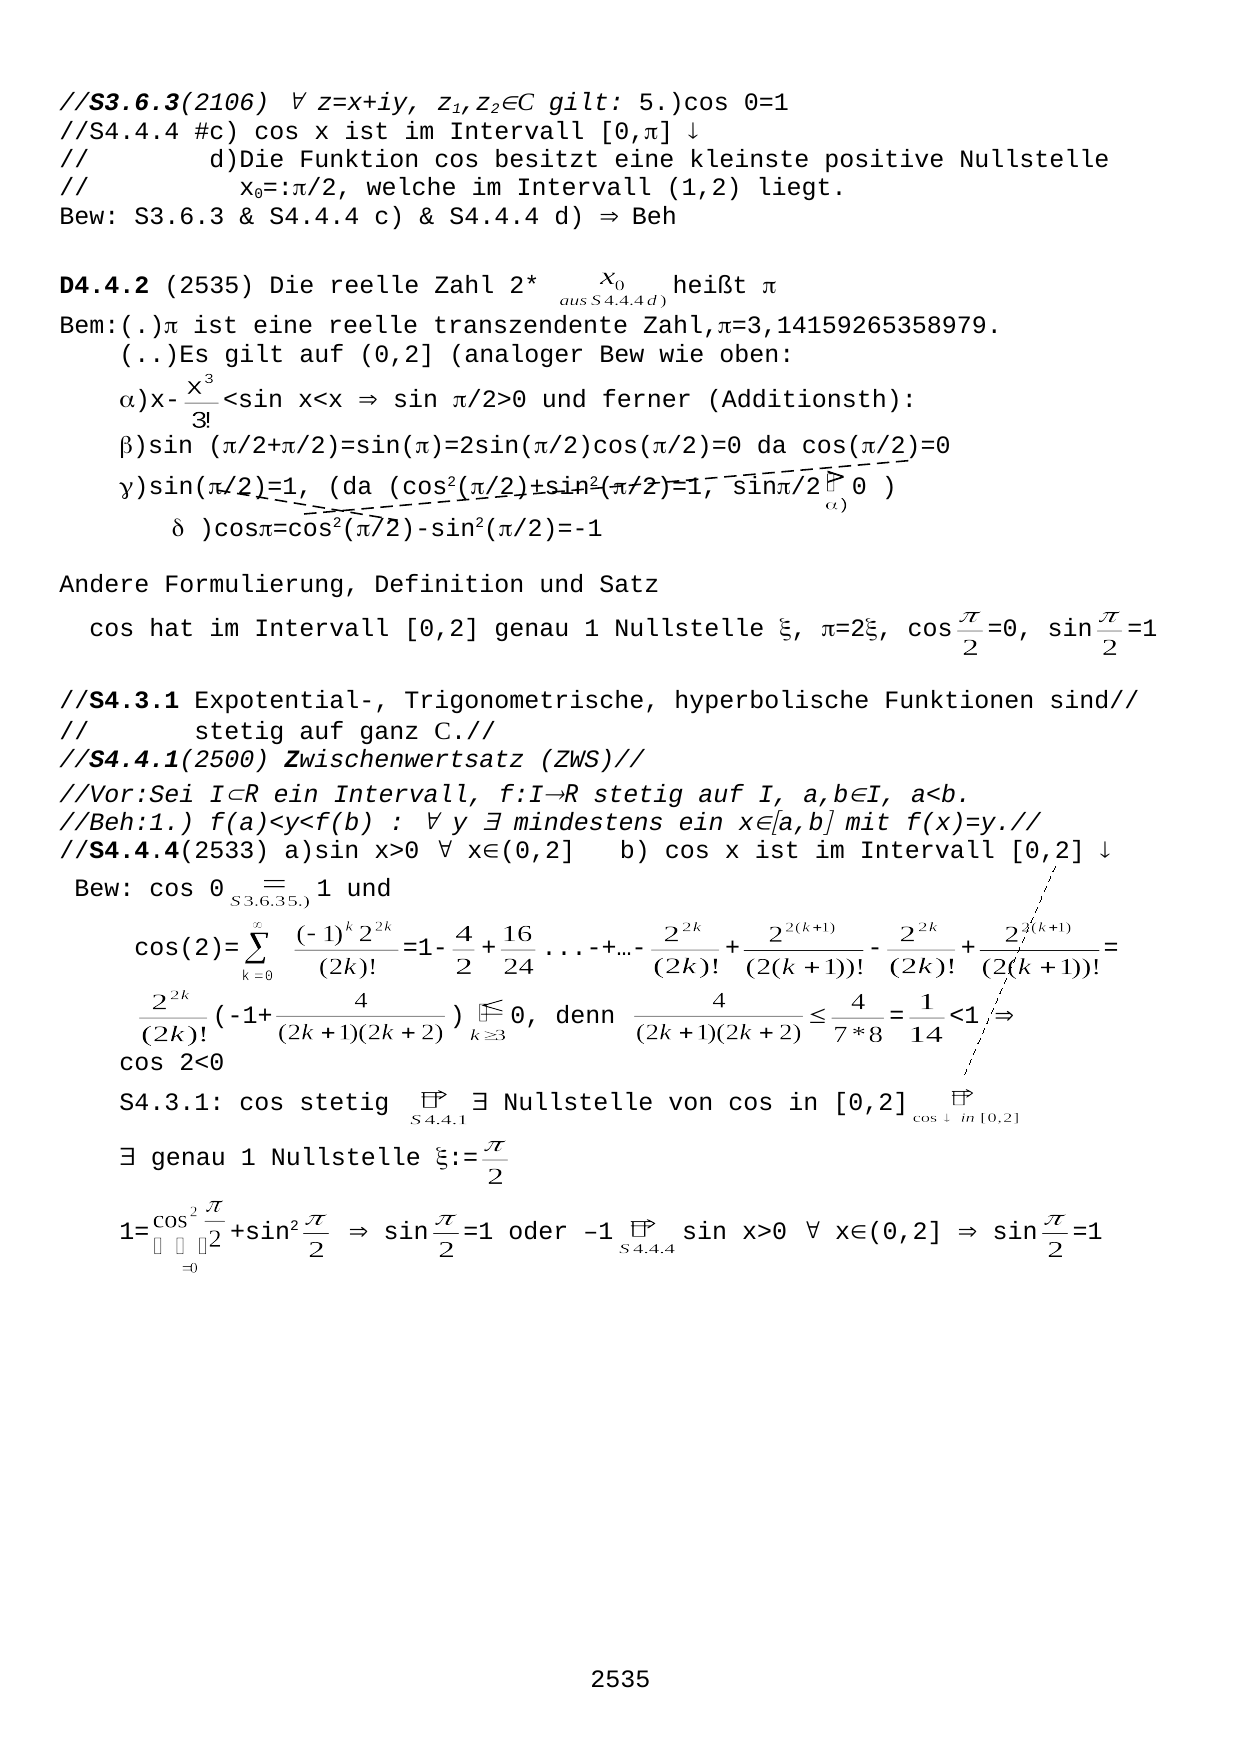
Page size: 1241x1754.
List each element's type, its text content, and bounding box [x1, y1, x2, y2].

text D4.4.2 (2535) Die reelle Zahl 2* heißt  [59, 260, 1181, 313]
text (..)Es gilt auf (0,2] (analoger Bew wie oben: [59, 341, 1181, 370]
text //S4.4.4 #c) cos x ist im Intervall [0,]  [59, 118, 1181, 147]
text  )cos=cos2(/2)-sin2(/2)=-1 [59, 515, 1181, 544]
text cos hat im Intervall [0,2] genau 1 Nullstelle , =2, cos=0, sin=1 [59, 600, 1181, 659]
text Bem:(.) ist eine reelle transzendente Zahl,=3,14159265358979. [59, 313, 1181, 341]
text //S4.4.4(2533) a)sin x>0  x(0,2] b) cos x ist im Intervall [0,2]  [59, 838, 1181, 866]
text S4.3.1: cos stetig  Nullstelle von cos in [0,2] [59, 1078, 1181, 1129]
text Bew: S3.6.3 & S4.4.4 c) & S4.4.4 d)  Beh [59, 203, 1181, 232]
text cos 2<0 [59, 1050, 1181, 1078]
text //S4.4.1(2500) Zwischenwertsatz (ZWS)// [59, 747, 1181, 775]
text //Beh:1.) f(a)<y<f(b) :  y  mindestens ein xa,b mit f(x)=y.// [59, 809, 1181, 838]
text  genau 1 Nullstelle := [59, 1129, 1181, 1188]
text )sin (/2+/2)=sin()=2sin(/2)cos(/2)=0 da cos(/2)=0 [59, 432, 1181, 461]
text )x-<sin x<x  sin /2>0 und ferner (Additionsth): [59, 370, 1181, 432]
text Andere Formulierung, Definition und Satz [59, 572, 1181, 600]
text )sin(/2)=1, (da (cos2(/2)+sin2(/2)=1, sin/20 ) [59, 461, 1181, 515]
text //S4.3.1 Expotential-, Trigonometrische, hyperbolische Funktionen sind// // stetig auf ganz C.// [59, 688, 1181, 747]
text Bew: cos 01 und cos(2)==1-+...-+…-+-+= (-1+)0, denn =<1  [59, 866, 1181, 1050]
text // d)Die Funktion cos besitzt eine kleinste positive Nullstelle // x0=:/2, welche im Intervall (1,2) liegt. [59, 147, 1181, 203]
text //S3.6.3(2106)  z=x+iy, z1,z2C gilt: 5.)cos 0=1 [59, 87, 1181, 118]
text //Vor:Sei IR ein Intervall, f:IR stetig auf I, a,bI, a<b. [59, 775, 1181, 809]
text 1=+sin2  sin=1 oder –1sin x>0  x(0,2]  sin=1 [59, 1188, 1181, 1277]
